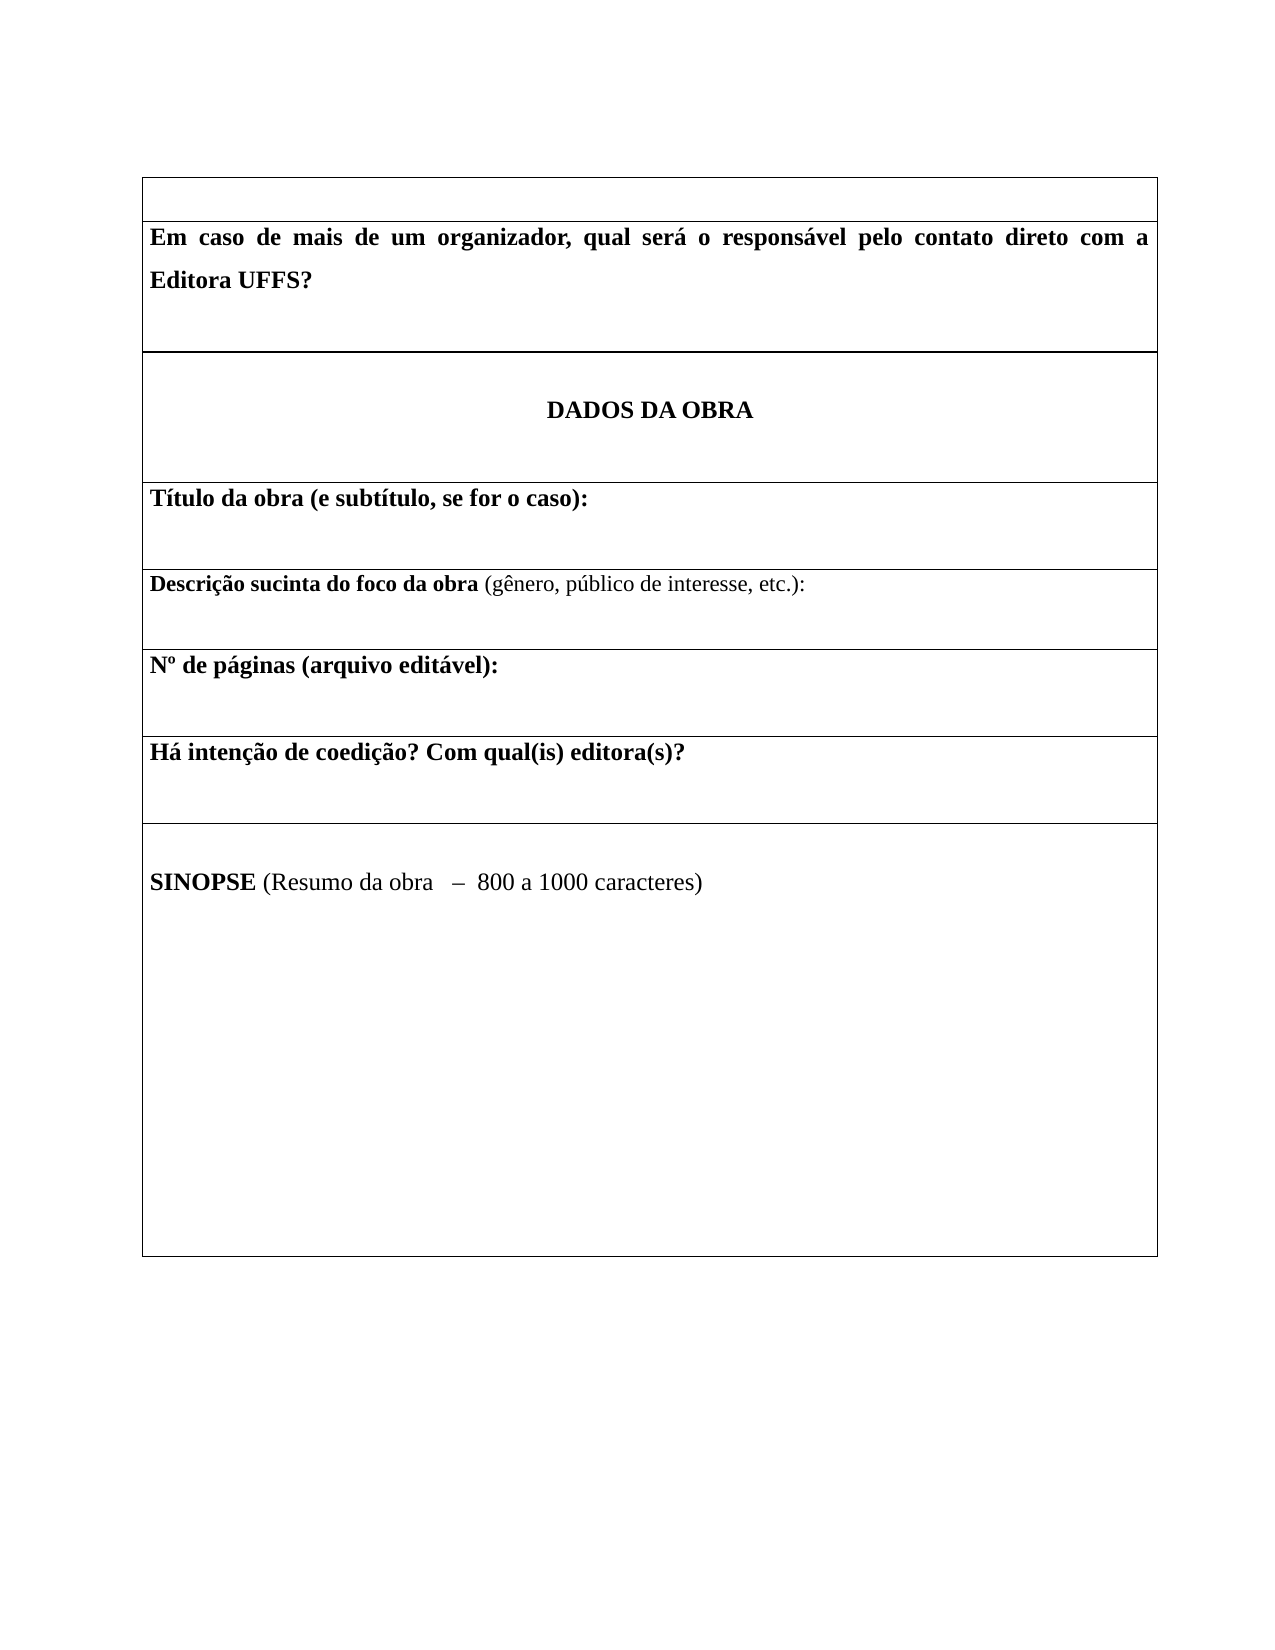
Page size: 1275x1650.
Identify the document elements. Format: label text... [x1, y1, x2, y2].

table_cell Há intenção de coedição? Com qual(is) editora(s)? [143, 737, 1157, 823]
table_cell Em caso de mais de um organizador, qual será o responsável pelo contato direto com a Editora UFFS? [143, 222, 1157, 351]
table_cell DADOS DA OBRA [143, 353, 1157, 482]
table_cell Título da obra (e subtítulo, se for o caso): [143, 483, 1157, 569]
table_cell SINOPSE (Resumo da obra – 800 a 1000 caracteres) [143, 824, 1157, 1256]
table_cell [143, 178, 1157, 221]
table_cell Descrição sucinta do foco da obra (gênero, público de interesse, etc.): [143, 570, 1157, 649]
table_cell Nº de páginas (arquivo editável): [143, 650, 1157, 736]
